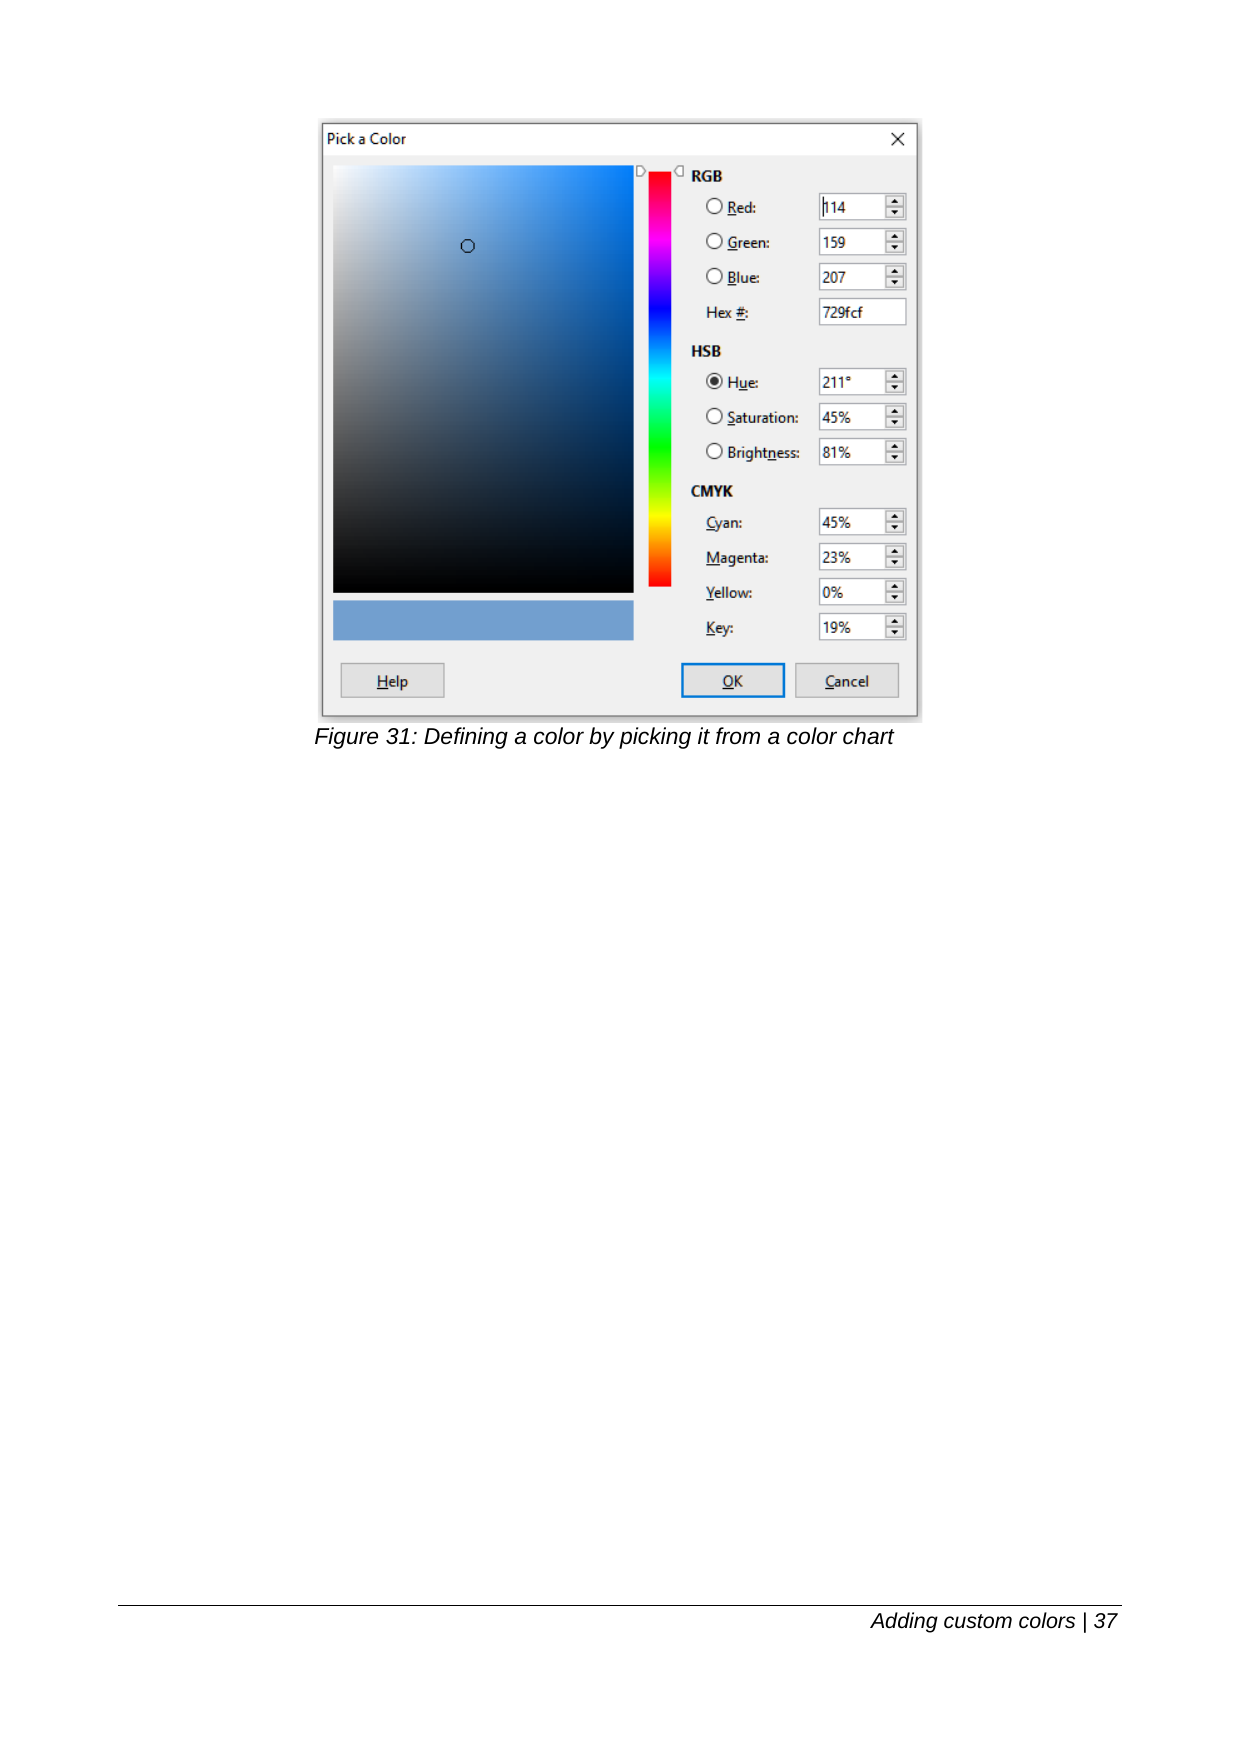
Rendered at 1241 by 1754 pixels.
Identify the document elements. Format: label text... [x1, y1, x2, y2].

picture [317, 118, 923, 723]
text Figure 31: Defining a color by picking it from a color chart [314, 118, 926, 749]
